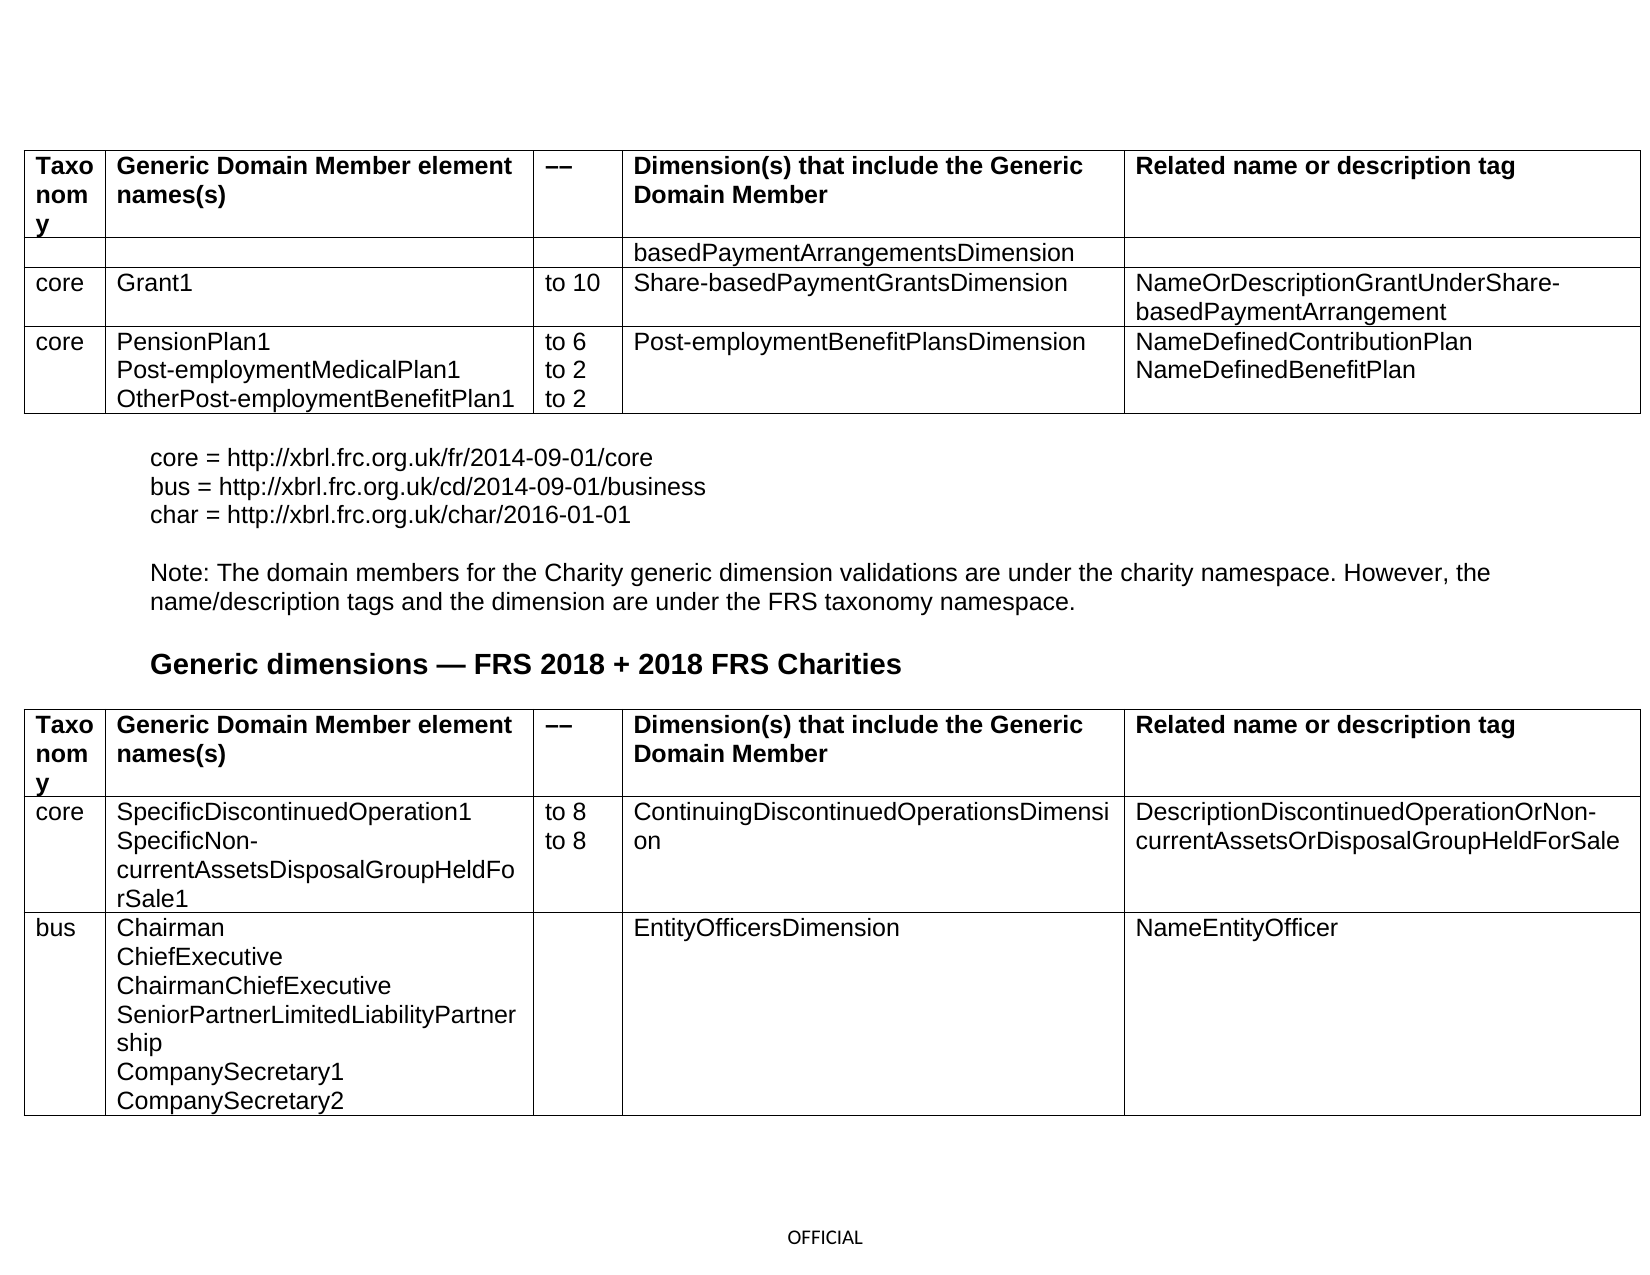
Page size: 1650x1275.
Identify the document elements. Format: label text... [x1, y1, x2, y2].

table_header Related name or description tag [1125, 151, 1640, 237]
text char = http://xbrl.frc.org.uk/char/2016-01-01 [150, 500, 1500, 529]
table_cell [534, 913, 622, 1114]
table_cell NameEntityOfficer [1125, 913, 1640, 1114]
table_cell basedPaymentArrangementsDimension [623, 238, 1124, 267]
table_header Generic Domain Member element names(s) [106, 710, 533, 796]
table_cell [1125, 238, 1640, 267]
subtitle Generic dimensions — FRS 2018 + 2018 FRS Charities [150, 647, 1500, 681]
table_header –– [534, 151, 622, 237]
table_cell EntityOfficersDimension [623, 913, 1124, 1114]
table_header –– [534, 710, 622, 796]
table_cell to 10 [534, 268, 622, 326]
table_cell PensionPlan1 Post-employmentMedicalPlan1 OtherPost-employmentBenefitPlan1 [106, 327, 533, 413]
table_cell DescriptionDiscontinuedOperationOrNon-currentAssetsOrDisposalGroupHeldForSale [1125, 797, 1640, 912]
table_cell to 6 to 2 to 2 [534, 327, 622, 413]
table_cell Chairman ChiefExecutive ChairmanChiefExecutive SeniorPartnerLimitedLiabilityPartnership CompanySecretary1 CompanySecretary2 [106, 913, 533, 1114]
table_header Taxonomy [25, 151, 105, 237]
text core = http://xbrl.frc.org.uk/fr/2014-09-01/core [150, 443, 1500, 471]
table_header Dimension(s) that include the Generic Domain Member [623, 710, 1124, 796]
table_cell core [25, 797, 105, 912]
table_cell NameOrDescriptionGrantUnderShare-basedPaymentArrangement [1125, 268, 1640, 326]
text bus = http://xbrl.frc.org.uk/cd/2014-09-01/business [150, 471, 1500, 500]
table_cell bus [25, 913, 105, 1114]
table_cell to 8 to 8 [534, 797, 622, 912]
table_cell core [25, 327, 105, 413]
table_cell SpecificDiscontinuedOperation1 SpecificNon-currentAssetsDisposalGroupHeldForSale1 [106, 797, 533, 912]
table_header Generic Domain Member element names(s) [106, 151, 533, 237]
table_cell [106, 238, 533, 267]
table_header Related name or description tag [1125, 710, 1640, 796]
table_header Dimension(s) that include the Generic Domain Member [623, 151, 1124, 237]
table_cell [534, 238, 622, 267]
table_cell [25, 238, 105, 267]
table_cell core [25, 268, 105, 326]
table_cell ContinuingDiscontinuedOperationsDimension [623, 797, 1124, 912]
table_header Taxonomy [25, 710, 105, 796]
table_cell NameDefinedContributionPlan NameDefinedBenefitPlan [1125, 327, 1640, 413]
table_cell Grant1 [106, 268, 533, 326]
text Note: The domain members for the Charity generic dimension validations are under the charity namespace. However, the name/description tags and the dimension are under the FRS taxonomy namespace. [150, 558, 1500, 615]
table_cell Post-employmentBenefitPlansDimension [623, 327, 1124, 413]
table_cell Share-basedPaymentGrantsDimension [623, 268, 1124, 326]
